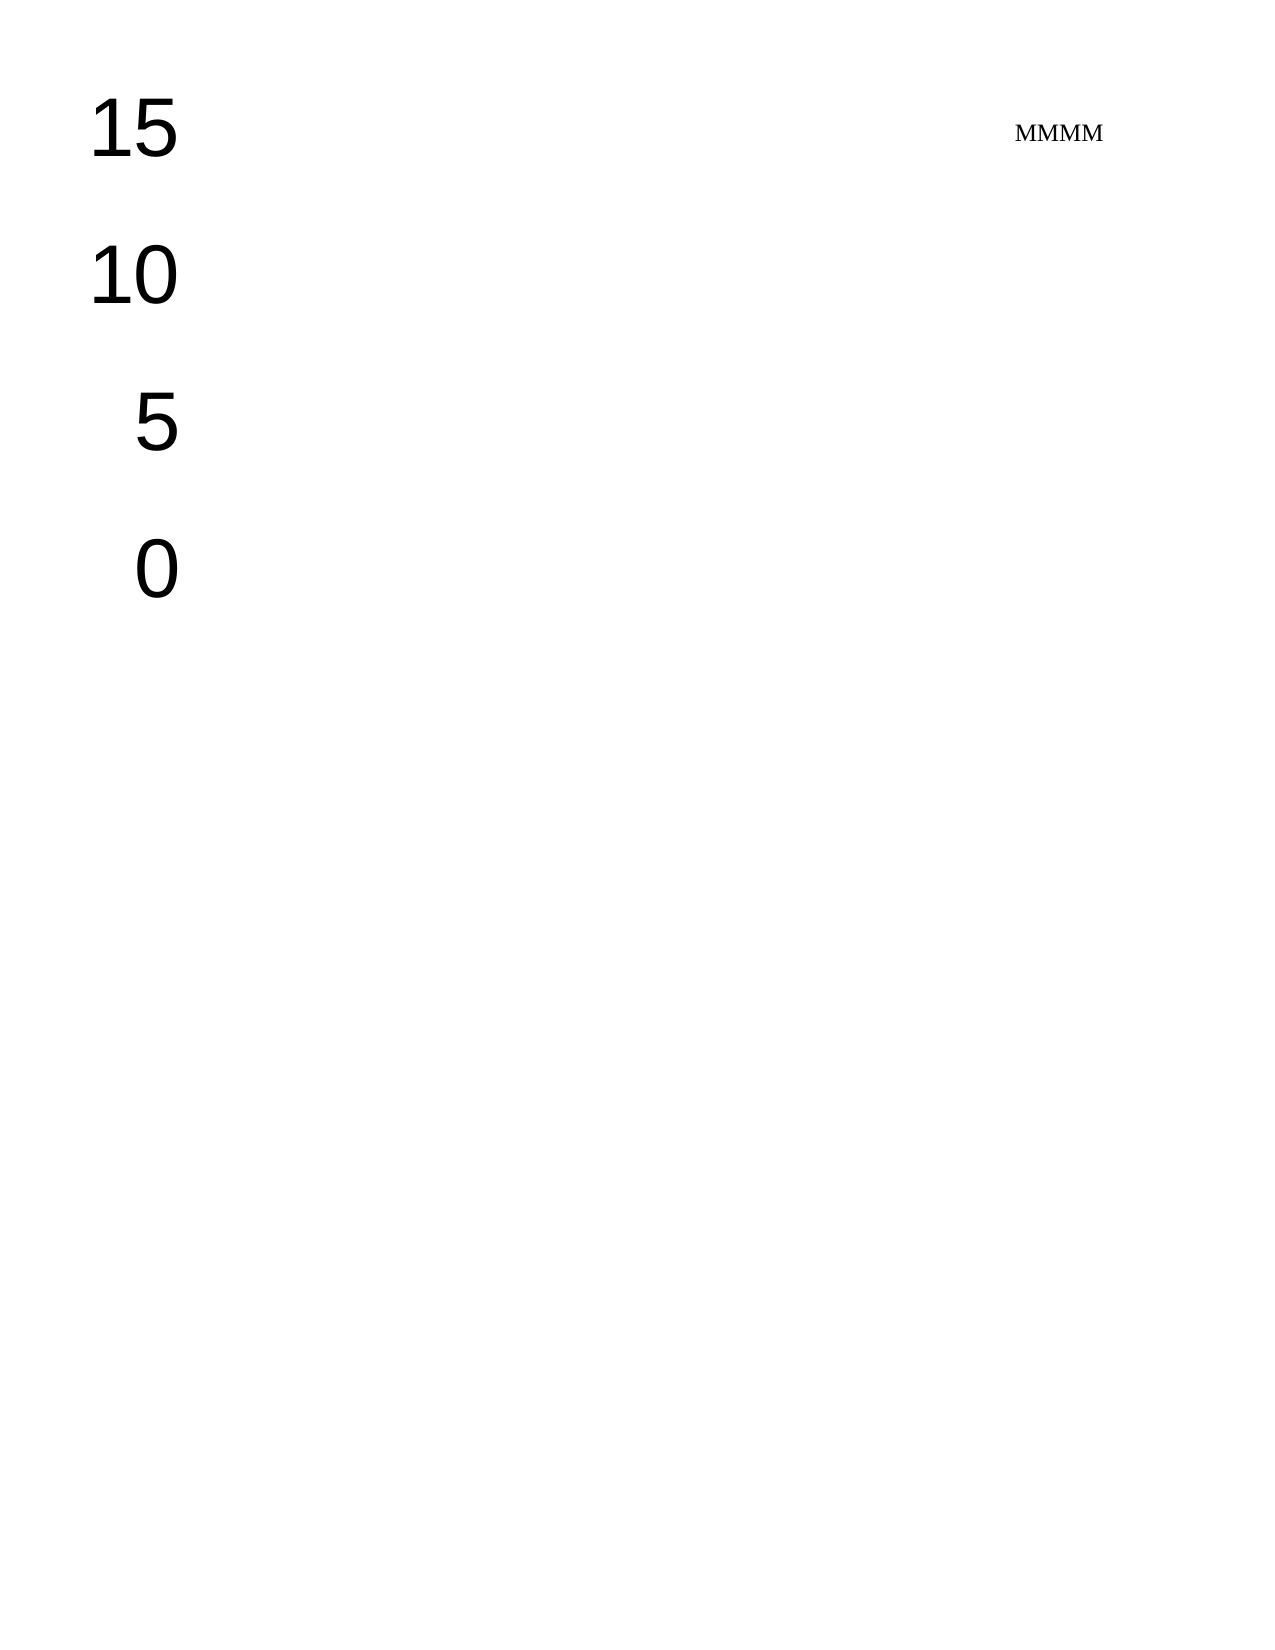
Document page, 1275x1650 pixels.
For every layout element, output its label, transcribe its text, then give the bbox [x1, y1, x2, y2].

text MMMM [1015, 118, 1157, 147]
